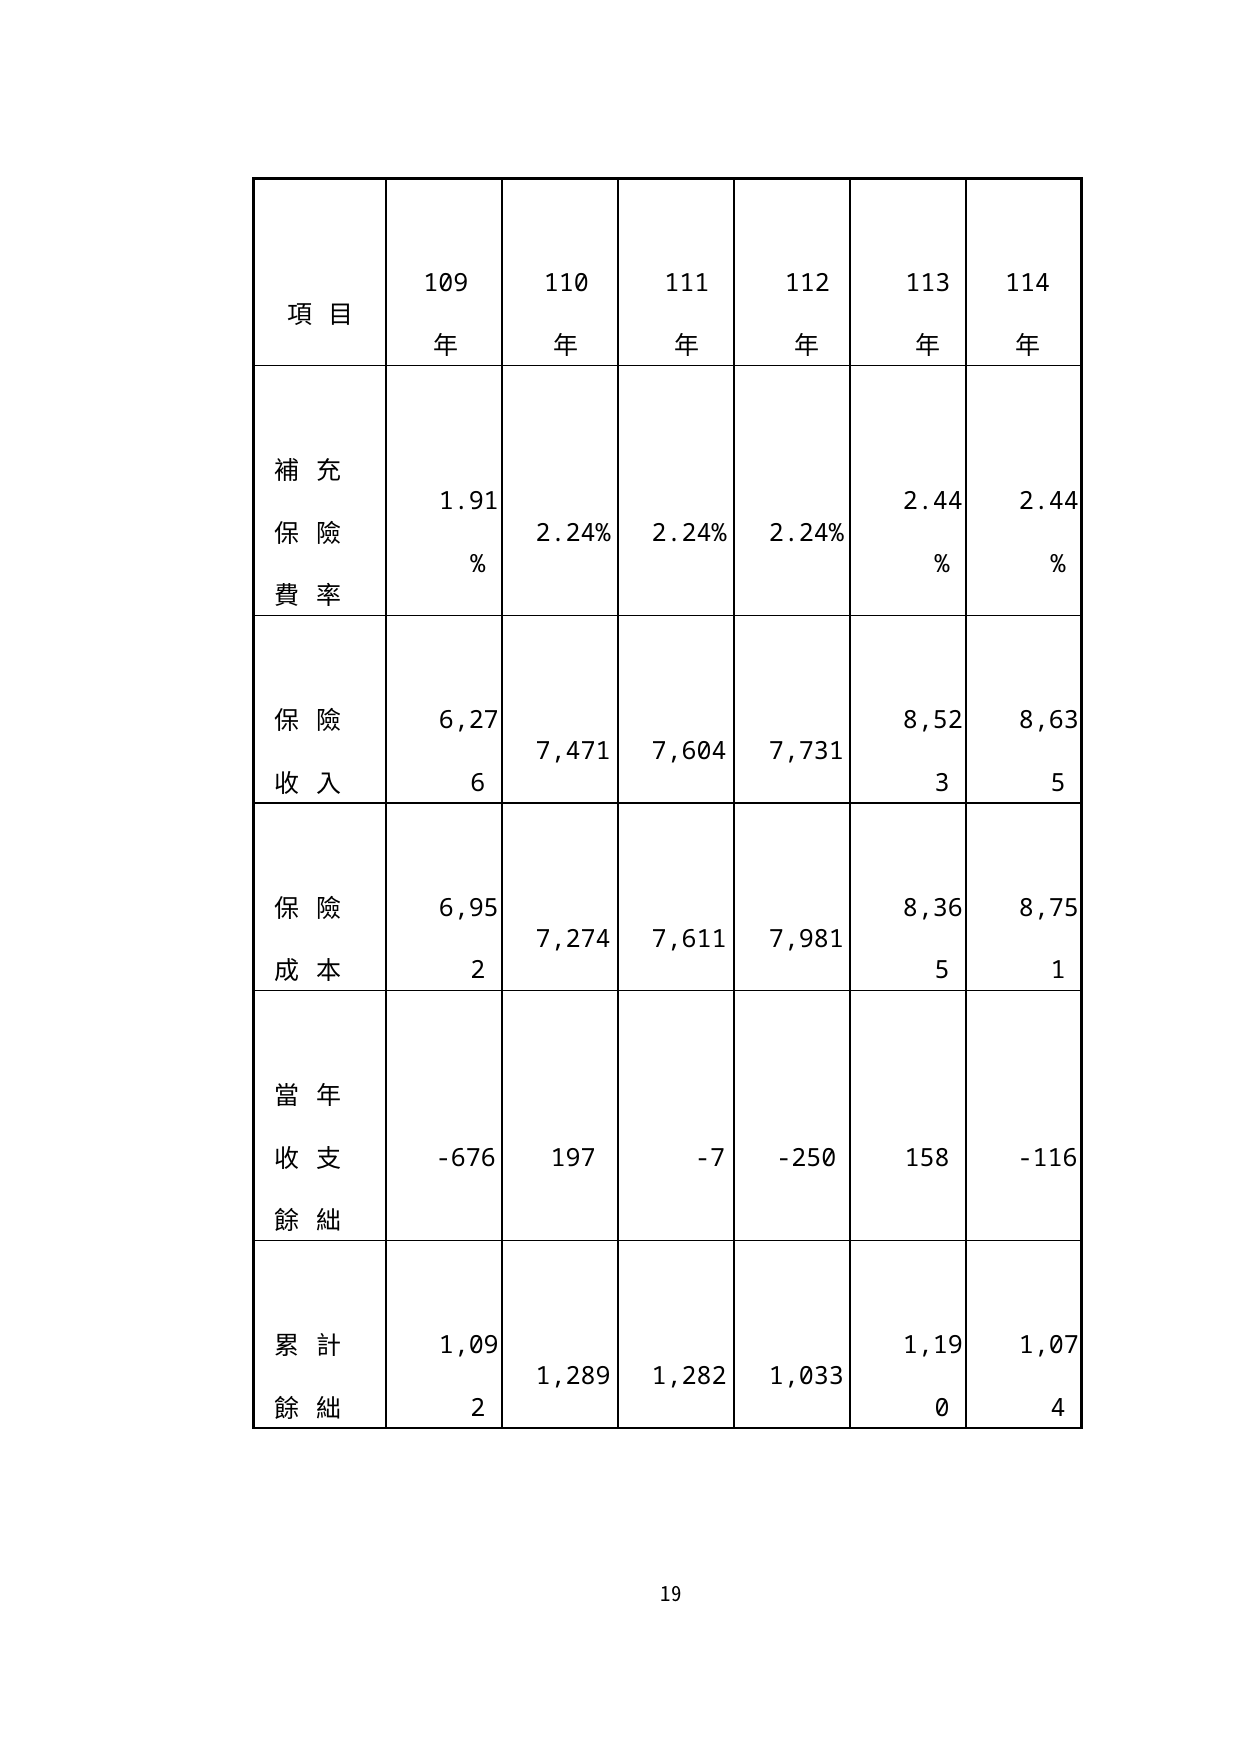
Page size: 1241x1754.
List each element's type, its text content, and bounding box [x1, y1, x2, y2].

table_cell 1,074 [967, 1241, 1080, 1427]
table_cell 2.44% [851, 366, 965, 615]
table_cell 7,471 [503, 616, 617, 802]
table_cell 保險成本 [255, 804, 385, 990]
table_cell 當年收支餘絀 [255, 991, 385, 1240]
table_cell -116 [967, 991, 1080, 1240]
table_cell -7 [619, 991, 733, 1240]
table_header 111年 [619, 180, 733, 365]
table_cell 7,604 [619, 616, 733, 802]
table_cell 2.24% [503, 366, 617, 615]
table_cell 1,092 [387, 1241, 501, 1427]
table_cell -676 [387, 991, 501, 1240]
table_cell 7,274 [503, 804, 617, 990]
table_cell 1,282 [619, 1241, 733, 1427]
table_cell 保險收入 [255, 616, 385, 802]
table_cell 7,731 [735, 616, 849, 802]
table_cell 8,523 [851, 616, 965, 802]
table_cell 1,289 [503, 1241, 617, 1427]
table_cell 2.24% [735, 366, 849, 615]
table_cell 6,952 [387, 804, 501, 990]
table_cell 累計餘絀 [255, 1241, 385, 1427]
table_cell 6,276 [387, 616, 501, 802]
table_cell 補充保險費率 [255, 366, 385, 615]
table_cell 8,751 [967, 804, 1080, 990]
table_cell 197 [503, 991, 617, 1240]
table_header 109年 [387, 180, 501, 365]
table_cell 2.24% [619, 366, 733, 615]
table_cell 1,033 [735, 1241, 849, 1427]
table_cell 2.44% [967, 366, 1080, 615]
table_header 113年 [851, 180, 965, 365]
table_cell 7,611 [619, 804, 733, 990]
table_cell 8,365 [851, 804, 965, 990]
table_header 112年 [735, 180, 849, 365]
table_header 110年 [503, 180, 617, 365]
table_cell 8,635 [967, 616, 1080, 802]
table_cell 1.91% [387, 366, 501, 615]
table_cell 158 [851, 991, 965, 1240]
table_header 114年 [967, 180, 1080, 365]
table_cell 7,981 [735, 804, 849, 990]
table_header 項目 [255, 180, 385, 365]
table_cell 1,190 [851, 1241, 965, 1427]
table_cell -250 [735, 991, 849, 1240]
